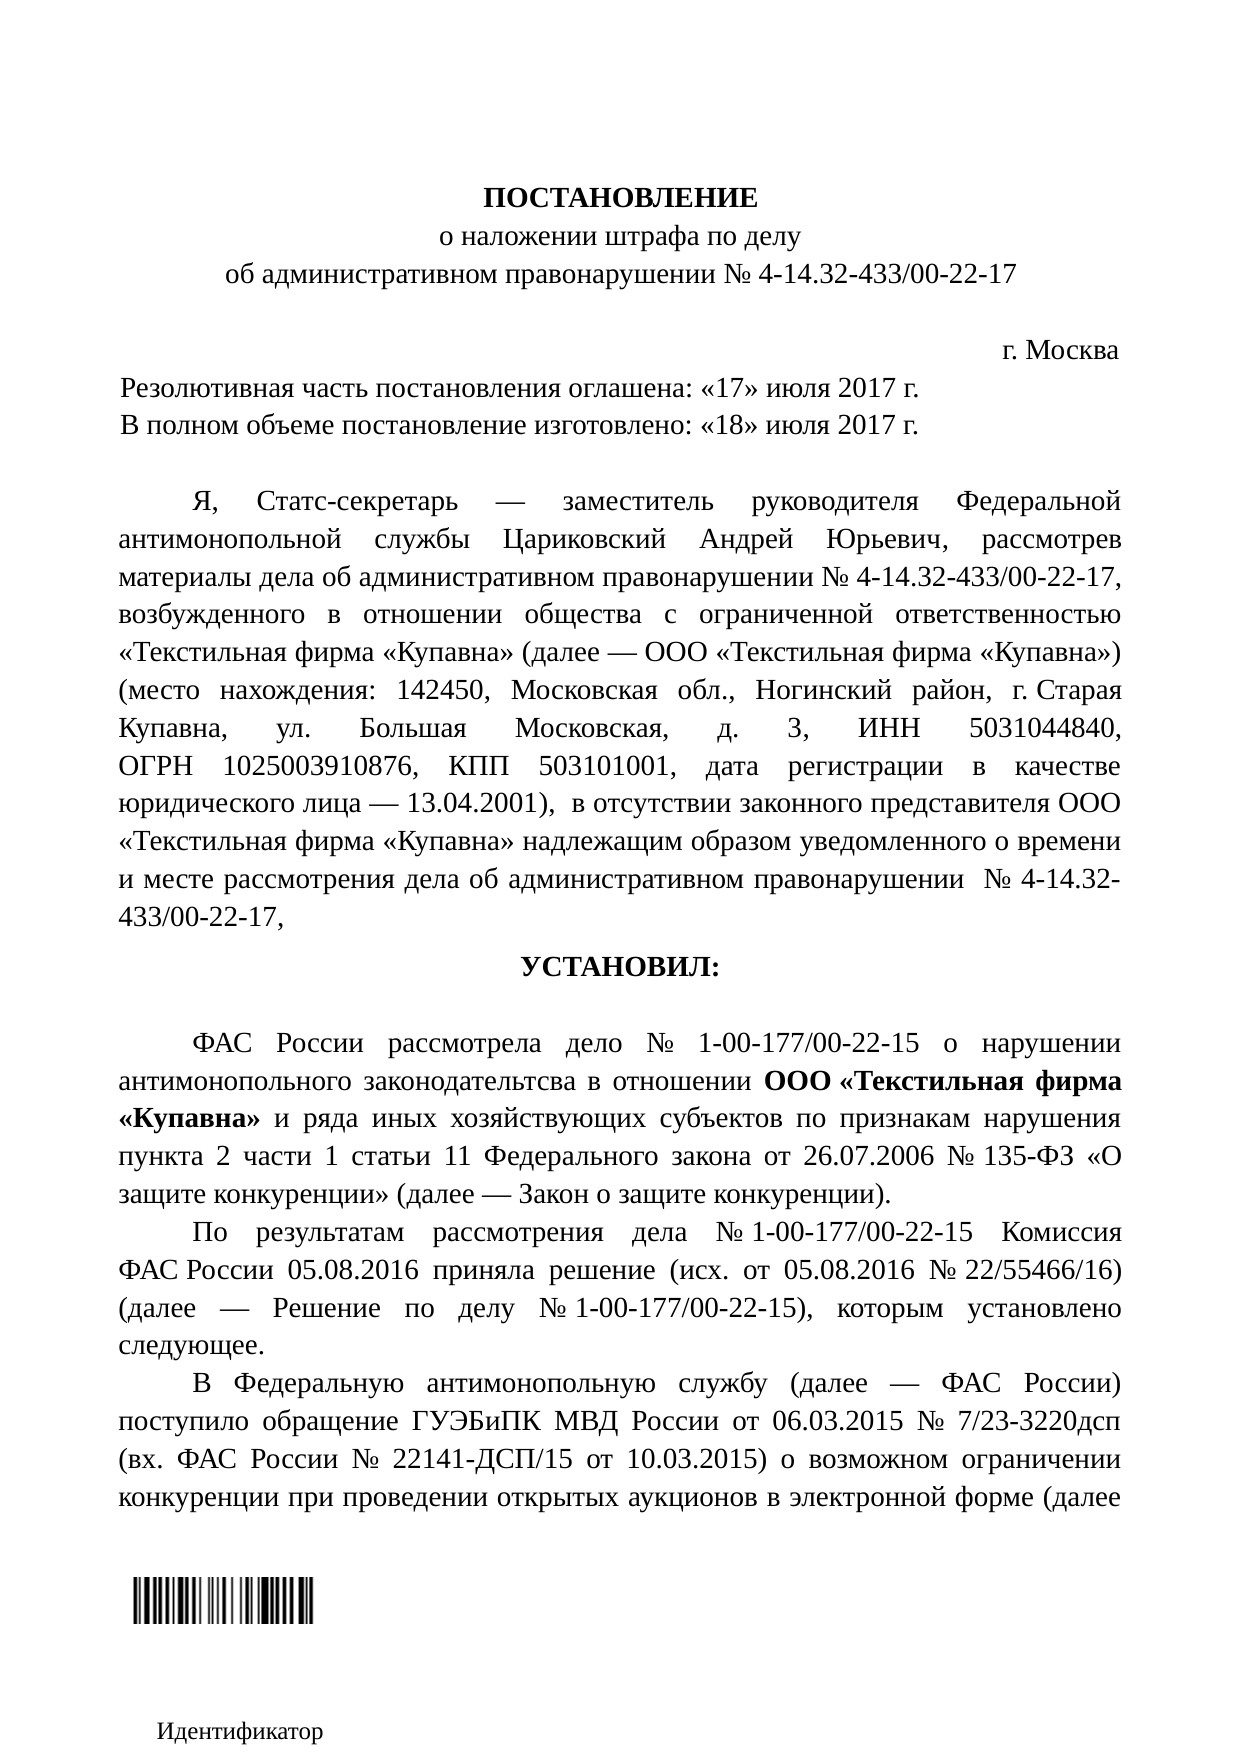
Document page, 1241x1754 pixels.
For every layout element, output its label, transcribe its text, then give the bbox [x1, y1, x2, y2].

text Я, Статс-секретарь — заместитель руководителя Федеральной антимонопольной службы Цариковский Андрей Юрьевич, рассмотрев материалы дела об административном правонарушении № 4-14.32-433/00-22-17, возбужденного в отношении общества с ограниченной ответственностью «Текстильная фирма «Купавна» (далее — ООО «Текстильная фирма «Купавна») (место нахождения: 142450, Московская обл., Ногинский район, г. Старая Купавна, ул. Большая Московская, д. 3, ИНН 5031044840, ОГРН 1025003910876, КПП 503101001, дата регистрации в качестве юридического лица — 13.04.2001), в отсутствии законного представителя ООО «Текстильная фирма «Купавна» надлежащим образом уведомленного о времени и месте рассмотрения дела об административном правонарушении № 4-14.32-433/00-22-17, [118, 479, 1122, 933]
text В полном объеме постановление изготовлено: «18» июля 2017 г. [118, 403, 1122, 441]
text г. Москва [120, 328, 1122, 365]
text о наложении штрафа по делу [118, 214, 1122, 252]
text В Федеральную антимонопольную службу (далее — ФАС России) поступило обращение ГУЭБиПК МВД России от 06.03.2015 № 7/23-3220дсп (вх. ФАС России № 22141-ДСП/15 от 10.03.2015) о возможном ограничении конкуренции при проведении открытых аукционов в электронной форме (далее [118, 1361, 1122, 1512]
text ФАС России рассмотрела дело № 1-00-177/00-22-15 о нарушении антимонопольного законодательтсва в отношении ООО «Текстильная фирма «Купавна» и ряда иных хозяйствующих субъектов по признакам нарушения пункта 2 части 1 статьи 11 Федерального закона от 26.07.2006 № 135-ФЗ «О защите конкуренции» (далее — Закон о защите конкуренции). [118, 1021, 1122, 1210]
picture [118, 1577, 331, 1624]
text об административном правонарушении № 4-14.32-433/00-22-17 [120, 252, 1122, 290]
text Резолютивная часть постановления оглашена: «17» июля 2017 г. [118, 365, 1122, 403]
text По результатам рассмотрения дела № 1-00-177/00-22-15 Комиссия ФАС России 05.08.2016 приняла решение (исх. от 05.08.2016 № 22/55466/16) (далее — Решение по делу № 1-00-177/00-22-15), которым установлено следующее. [118, 1210, 1122, 1361]
text УСТАНОВИЛ: [118, 945, 1122, 983]
text ПОСТАНОВЛЕНИЕ [120, 176, 1122, 214]
